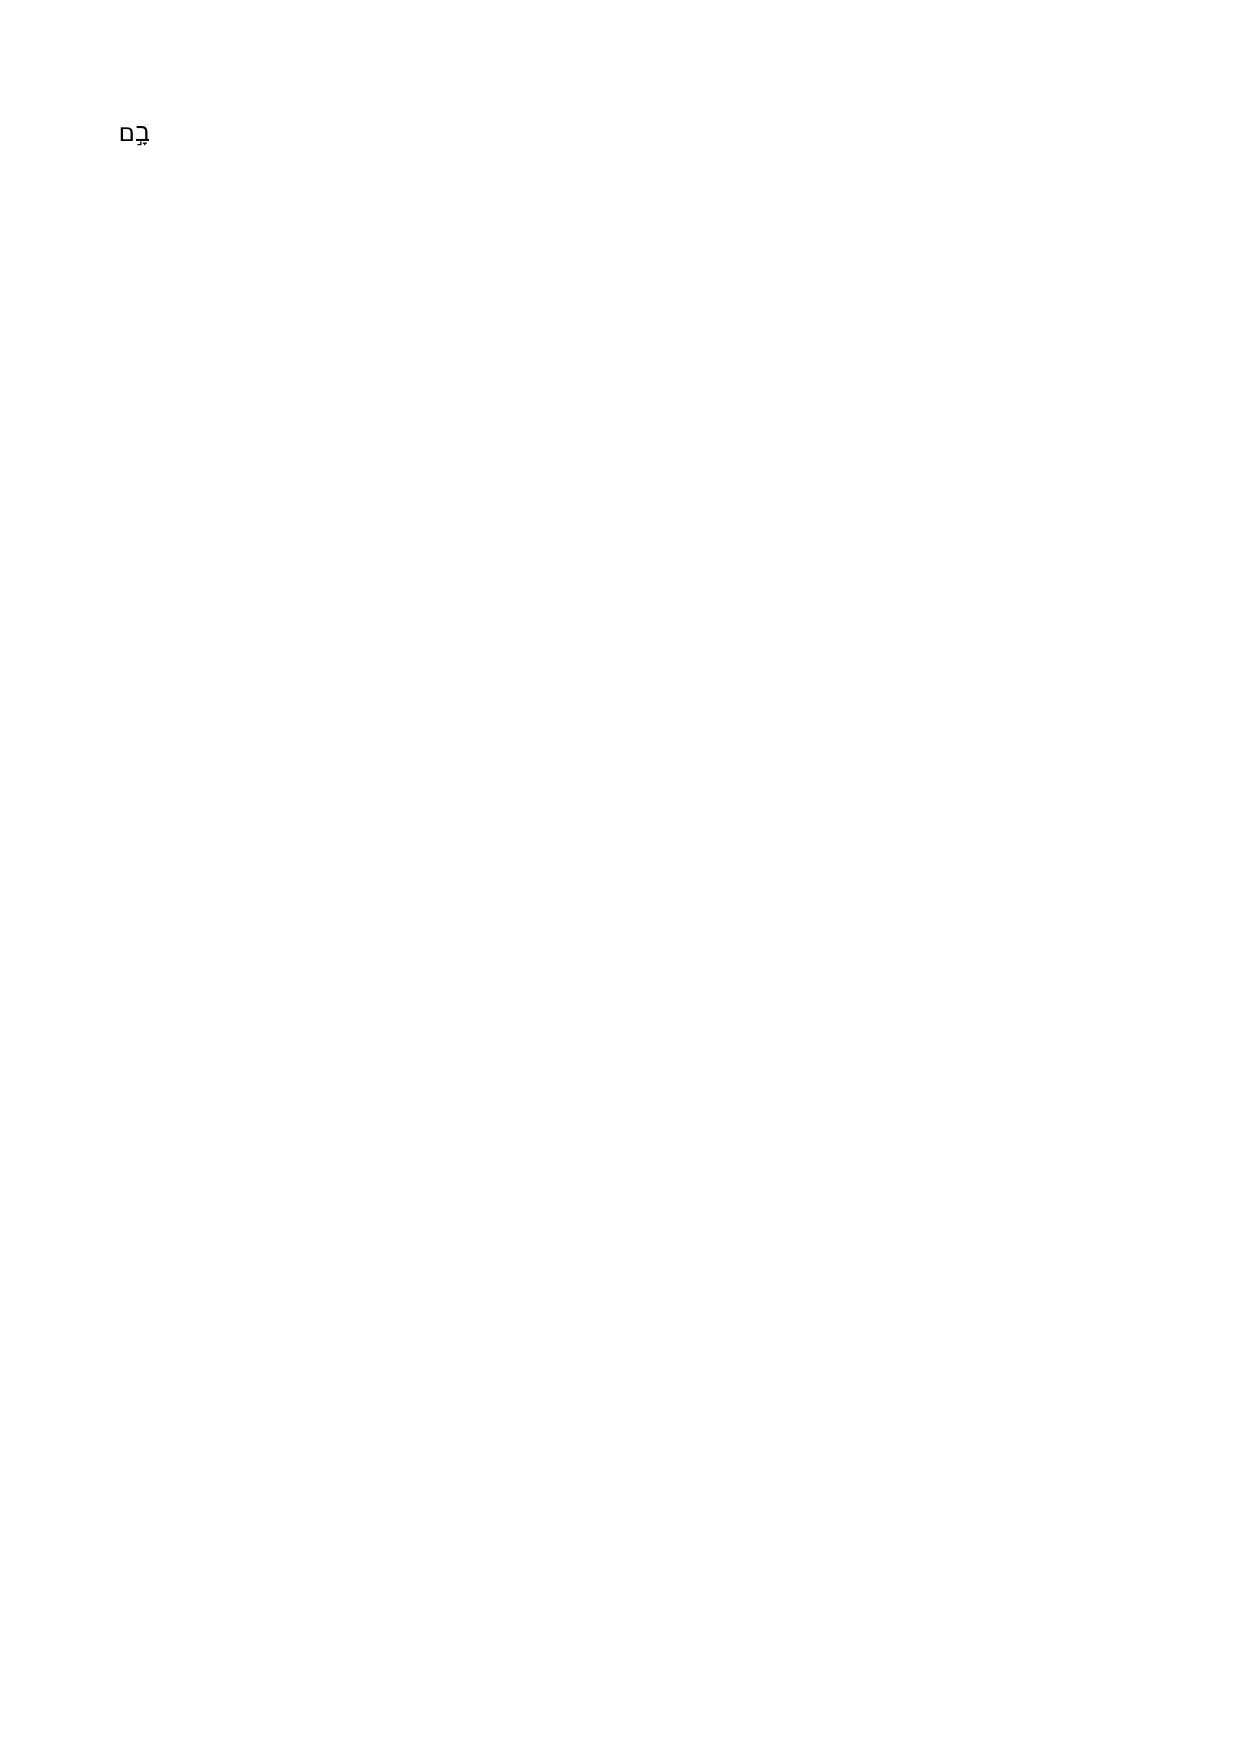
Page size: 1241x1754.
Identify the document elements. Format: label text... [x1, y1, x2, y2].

text בָ֣ם [118, 118, 1122, 147]
